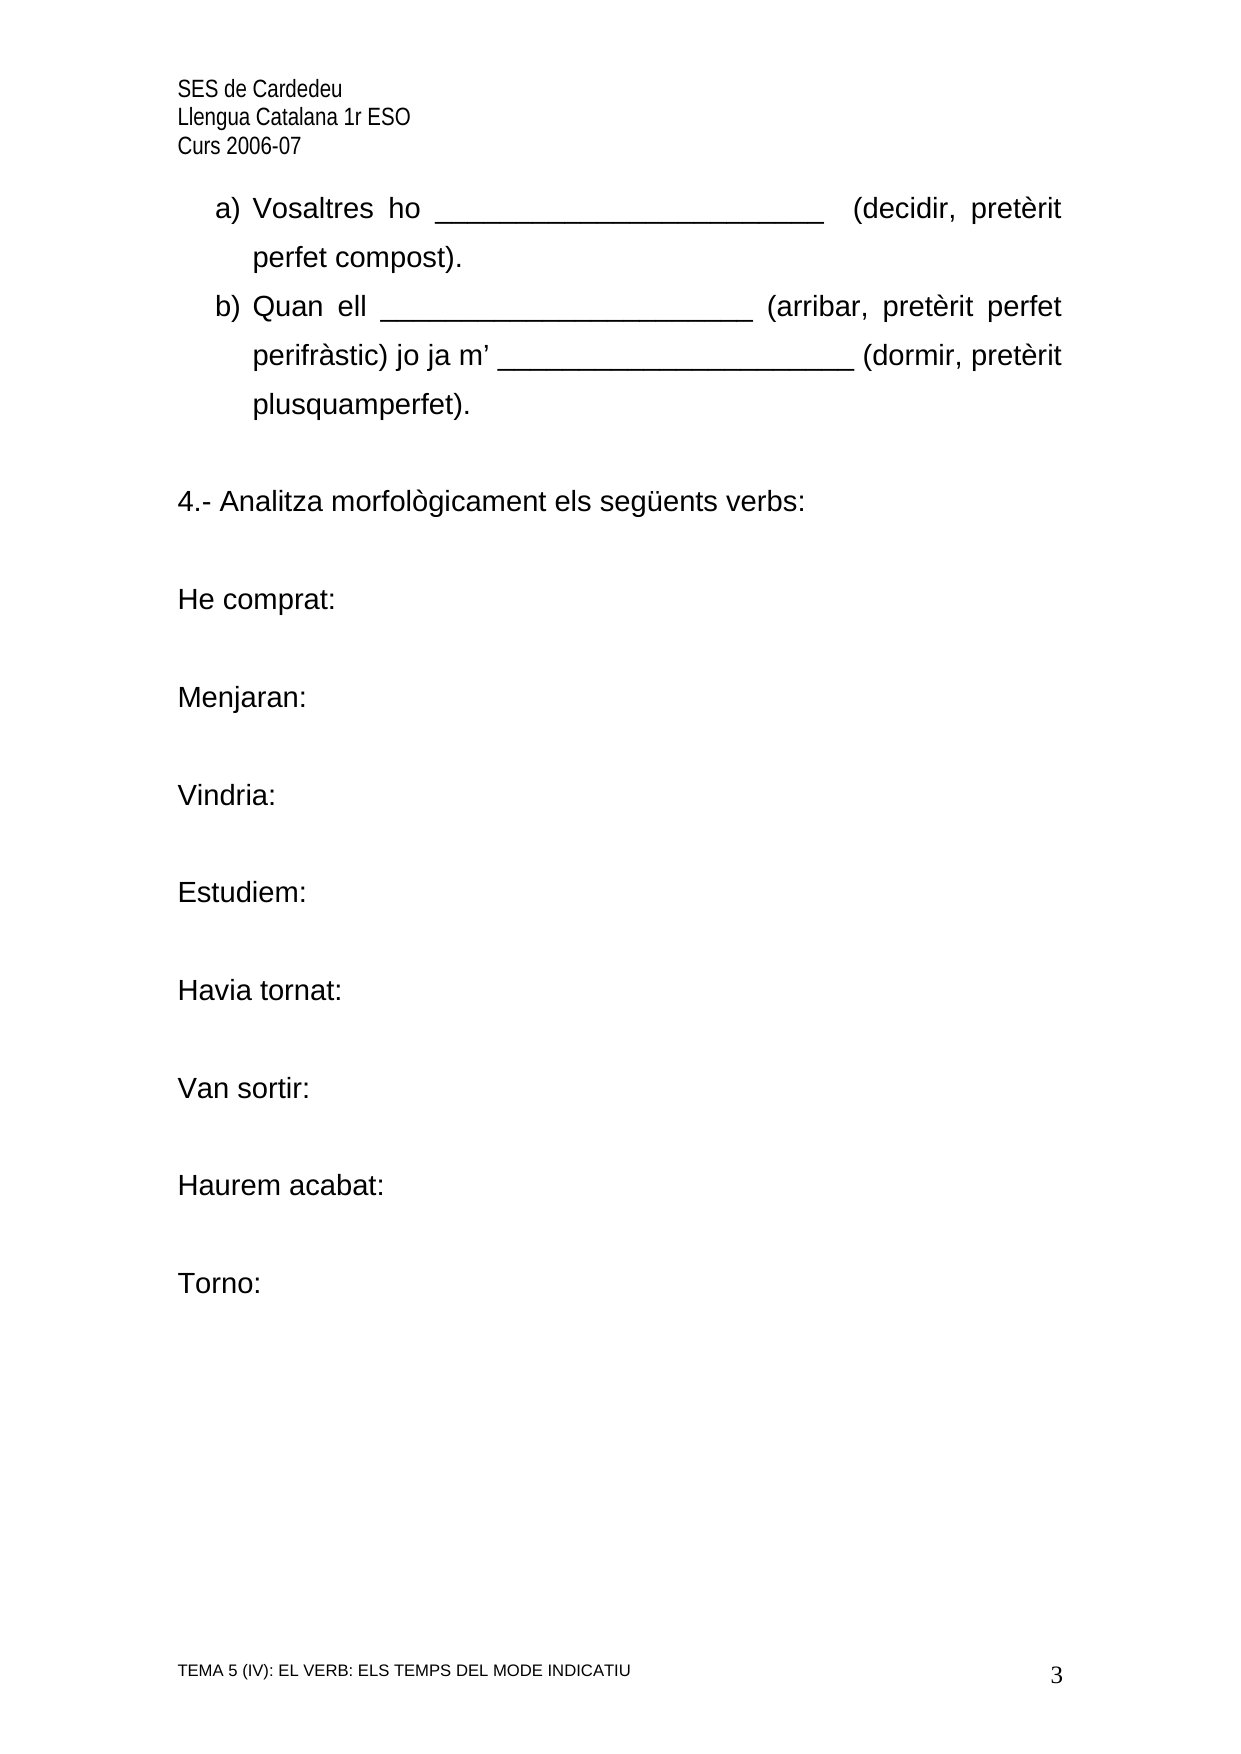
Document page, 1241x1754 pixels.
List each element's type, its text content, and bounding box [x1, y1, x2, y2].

list Quan ell _______________________ (arribar, pretèrit perfet perifràstic) jo ja m’ ______________________ (dormir, pretèrit plusquamperfet). [215, 290, 1063, 420]
text Torno: [177, 1267, 1063, 1300]
text Van sortir: [177, 1072, 1063, 1104]
text 4.- Analitza morfològicament els següents verbs: [177, 485, 1063, 518]
text Vindria: [177, 778, 1063, 811]
text Haurem acabat: [177, 1169, 1063, 1202]
text Havia tornat: [177, 974, 1063, 1007]
text He comprat: [177, 583, 1063, 616]
text Estudiem: [177, 876, 1063, 909]
list Vosaltres ho ________________________ (decidir, pretèrit perfet compost). [215, 192, 1063, 274]
text Menjaran: [177, 681, 1063, 713]
